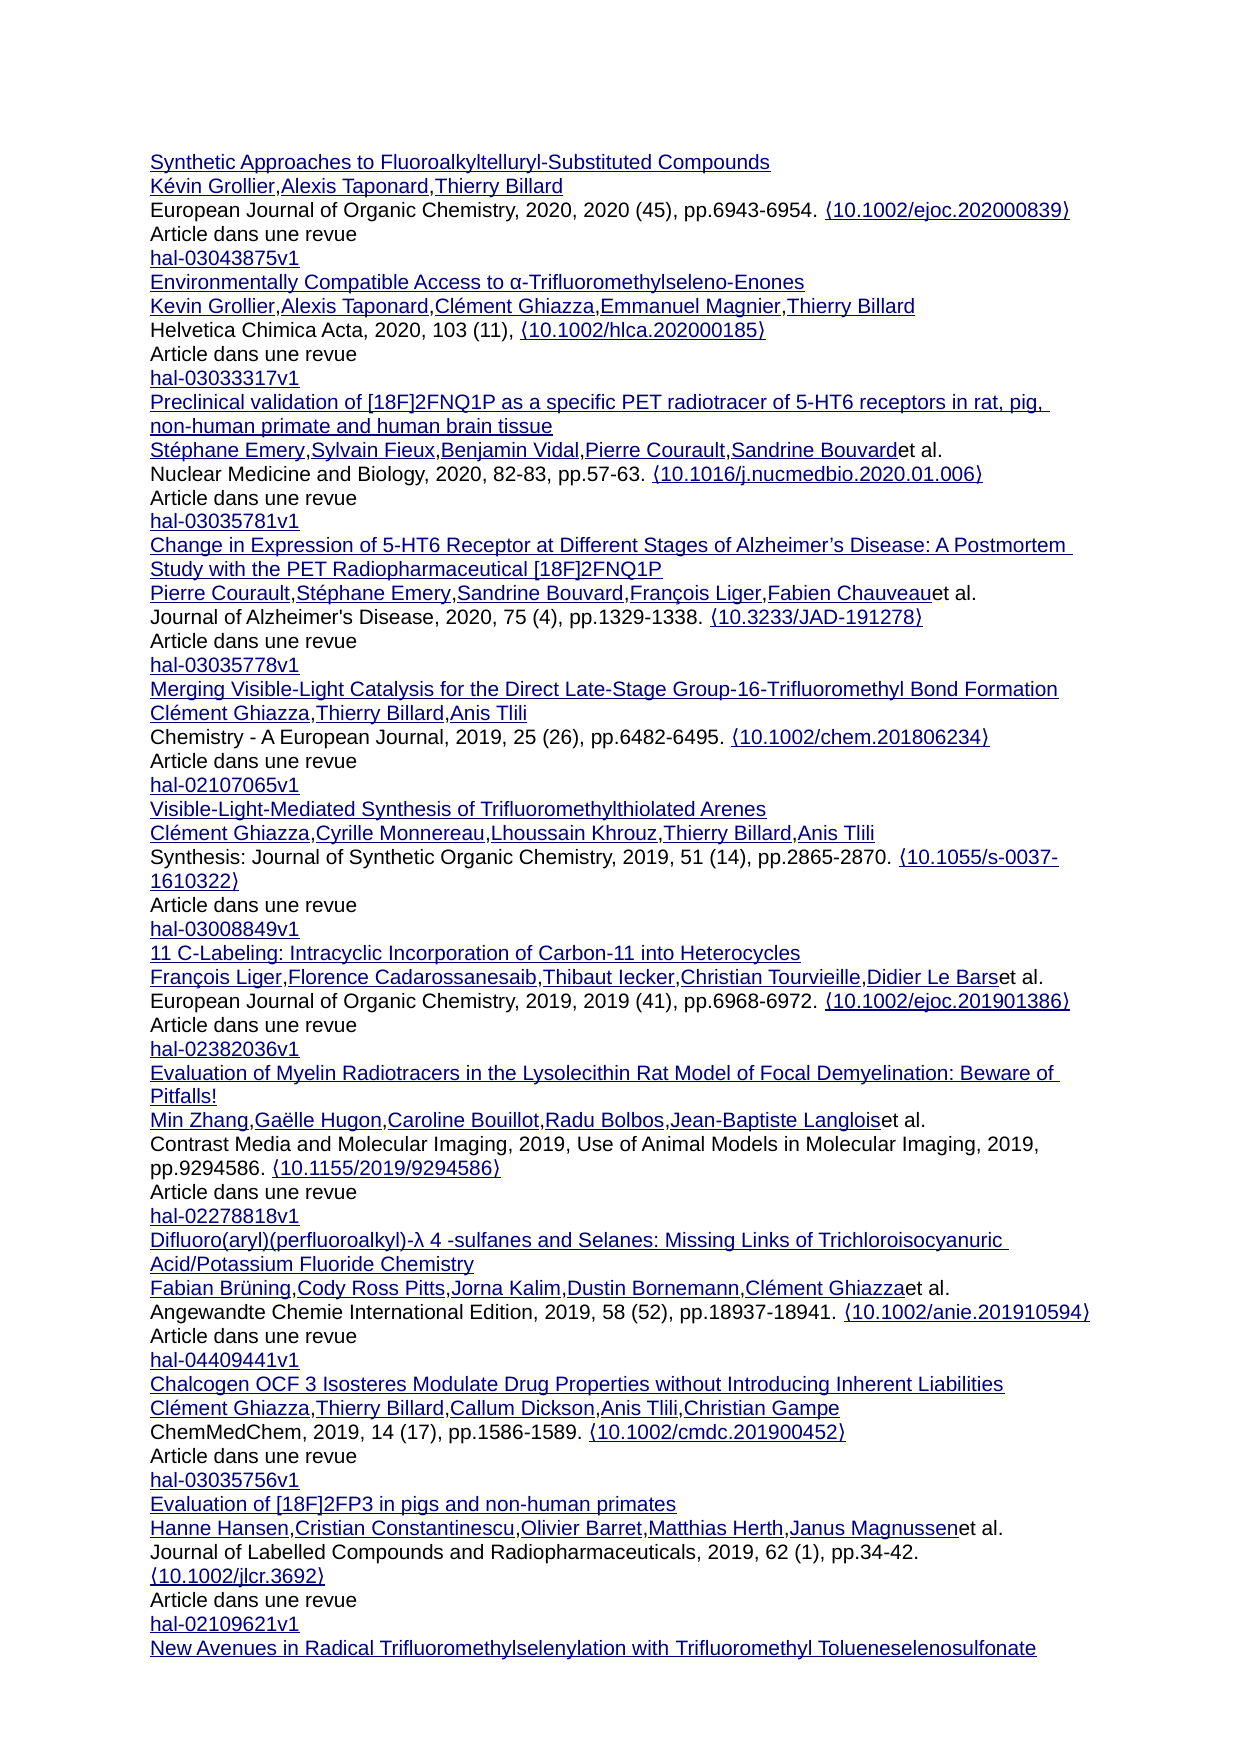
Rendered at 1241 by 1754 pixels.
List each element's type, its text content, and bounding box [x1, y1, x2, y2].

table_cell New Avenues in Radical Trifluoromethylselenylation with ­Trifluoromethyl Tolueneselenosulfonate [150, 1635, 1090, 1659]
table_cell Synthetic Approaches to Fluoroalkyltelluryl-Substituted Compounds Kévin Grollier,Alexis Taponard,Thierry Billard European Journal of Organic Chemistry, 2020, 2020 (45), pp.6943-6954. ⟨10.1002/ejoc.202000839⟩ Article dans une revue hal-03043875v1 [150, 150, 1090, 270]
table_cell Preclinical validation of [18F]2FNQ1P as a specific PET radiotracer of 5-HT6 receptors in rat, pig, non-human primate and human brain tissue Stéphane Emery,Sylvain Fieux,Benjamin Vidal,Pierre Courault,Sandrine Bouvardet al. Nuclear Medicine and Biology, 2020, 82-83, pp.57-63. ⟨10.1016/j.nucmedbio.2020.01.006⟩ Article dans une revue hal-03035781v1 [150, 390, 1090, 533]
table_cell Chalcogen OCF 3 Isosteres Modulate Drug Properties without Introducing Inherent Liabilities Clément Ghiazza,Thierry Billard,Callum Dickson,Anis Tlili,Christian Gampe ChemMedChem, 2019, 14 (17), pp.1586-1589. ⟨10.1002/cmdc.201900452⟩ Article dans une revue hal-03035756v1 [150, 1372, 1090, 1492]
table_cell Environmentally Compatible Access to α‐Trifluoromethylseleno‐Enones Kevin Grollier,Alexis Taponard,Clément Ghiazza,Emmanuel Magnier,Thierry Billard Helvetica Chimica Acta, 2020, 103 (11), ⟨10.1002/hlca.202000185⟩ Article dans une revue hal-03033317v1 [150, 270, 1090, 389]
table_cell Merging Visible-Light Catalysis for the Direct Late-Stage Group-16-Trifluoromethyl Bond Formation Clément Ghiazza,Thierry Billard,Anis Tlili Chemistry - A European Journal, 2019, 25 (26), pp.6482-6495. ⟨10.1002/chem.201806234⟩ Article dans une revue hal-02107065v1 [150, 677, 1090, 797]
table_cell Change in Expression of 5-HT6 Receptor at Different Stages of Alzheimer’s Disease: A Postmortem Study with the PET Radiopharmaceutical [18F]2FNQ1P Pierre Courault,Stéphane Emery,Sandrine Bouvard,François Liger,Fabien Chauveauet al. Journal of Alzheimer's Disease, 2020, 75 (4), pp.1329-1338. ⟨10.3233/JAD-191278⟩ Article dans une revue hal-03035778v1 [150, 533, 1090, 677]
table_cell Evaluation of [18F]2FP3 in pigs and non-human primates Hanne Hansen,Cristian Constantinescu,Olivier Barret,Matthias Herth,Janus Magnussenet al. Journal of Labelled Compounds and Radiopharmaceuticals, 2019, 62 (1), pp.34-42. ⟨10.1002/jlcr.3692⟩ Article dans une revue hal-02109621v1 [150, 1492, 1090, 1635]
table_cell Difluoro(aryl)(perfluoroalkyl)‐λ 4 ‐sulfanes and Selanes: Missing Links of Trichloroisocyanuric Acid/Potassium Fluoride Chemistry Fabian Brüning,Cody Ross Pitts,Jorna Kalim,Dustin Bornemann,Clément Ghiazzaet al. Angewandte Chemie International Edition, 2019, 58 (52), pp.18937-18941. ⟨10.1002/anie.201910594⟩ Article dans une revue hal-04409441v1 [150, 1228, 1090, 1372]
table_cell Visible-Light-Mediated Synthesis of Trifluoromethylthiolated Arenes Clément Ghiazza,Cyrille Monnereau,Lhoussain Khrouz,Thierry Billard,Anis Tlili Synthesis: Journal of Synthetic Organic Chemistry, 2019, 51 (14), pp.2865-2870. ⟨10.1055/s-0037-1610322⟩ Article dans une revue hal-03008849v1 [150, 797, 1090, 941]
table_cell Evaluation of Myelin Radiotracers in the Lysolecithin Rat Model of Focal Demyelination: Beware of Pitfalls! Min Zhang,Gaëlle Hugon,Caroline Bouillot,Radu Bolbos,Jean-Baptiste Langloiset al. Contrast Media and Molecular Imaging, 2019, Use of Animal Models in Molecular Imaging, 2019, pp.9294586. ⟨10.1155/2019/9294586⟩ Article dans une revue hal-02278818v1 [150, 1060, 1090, 1228]
table_cell 11 C-Labeling: Intracyclic Incorporation of Carbon-11 into Heterocycles François Liger,Florence Cadarossanesaib,Thibaut Iecker,Christian Tourvieille,Didier Le Barset al. European Journal of Organic Chemistry, 2019, 2019 (41), pp.6968-6972. ⟨10.1002/ejoc.201901386⟩ Article dans une revue hal-02382036v1 [150, 941, 1090, 1060]
